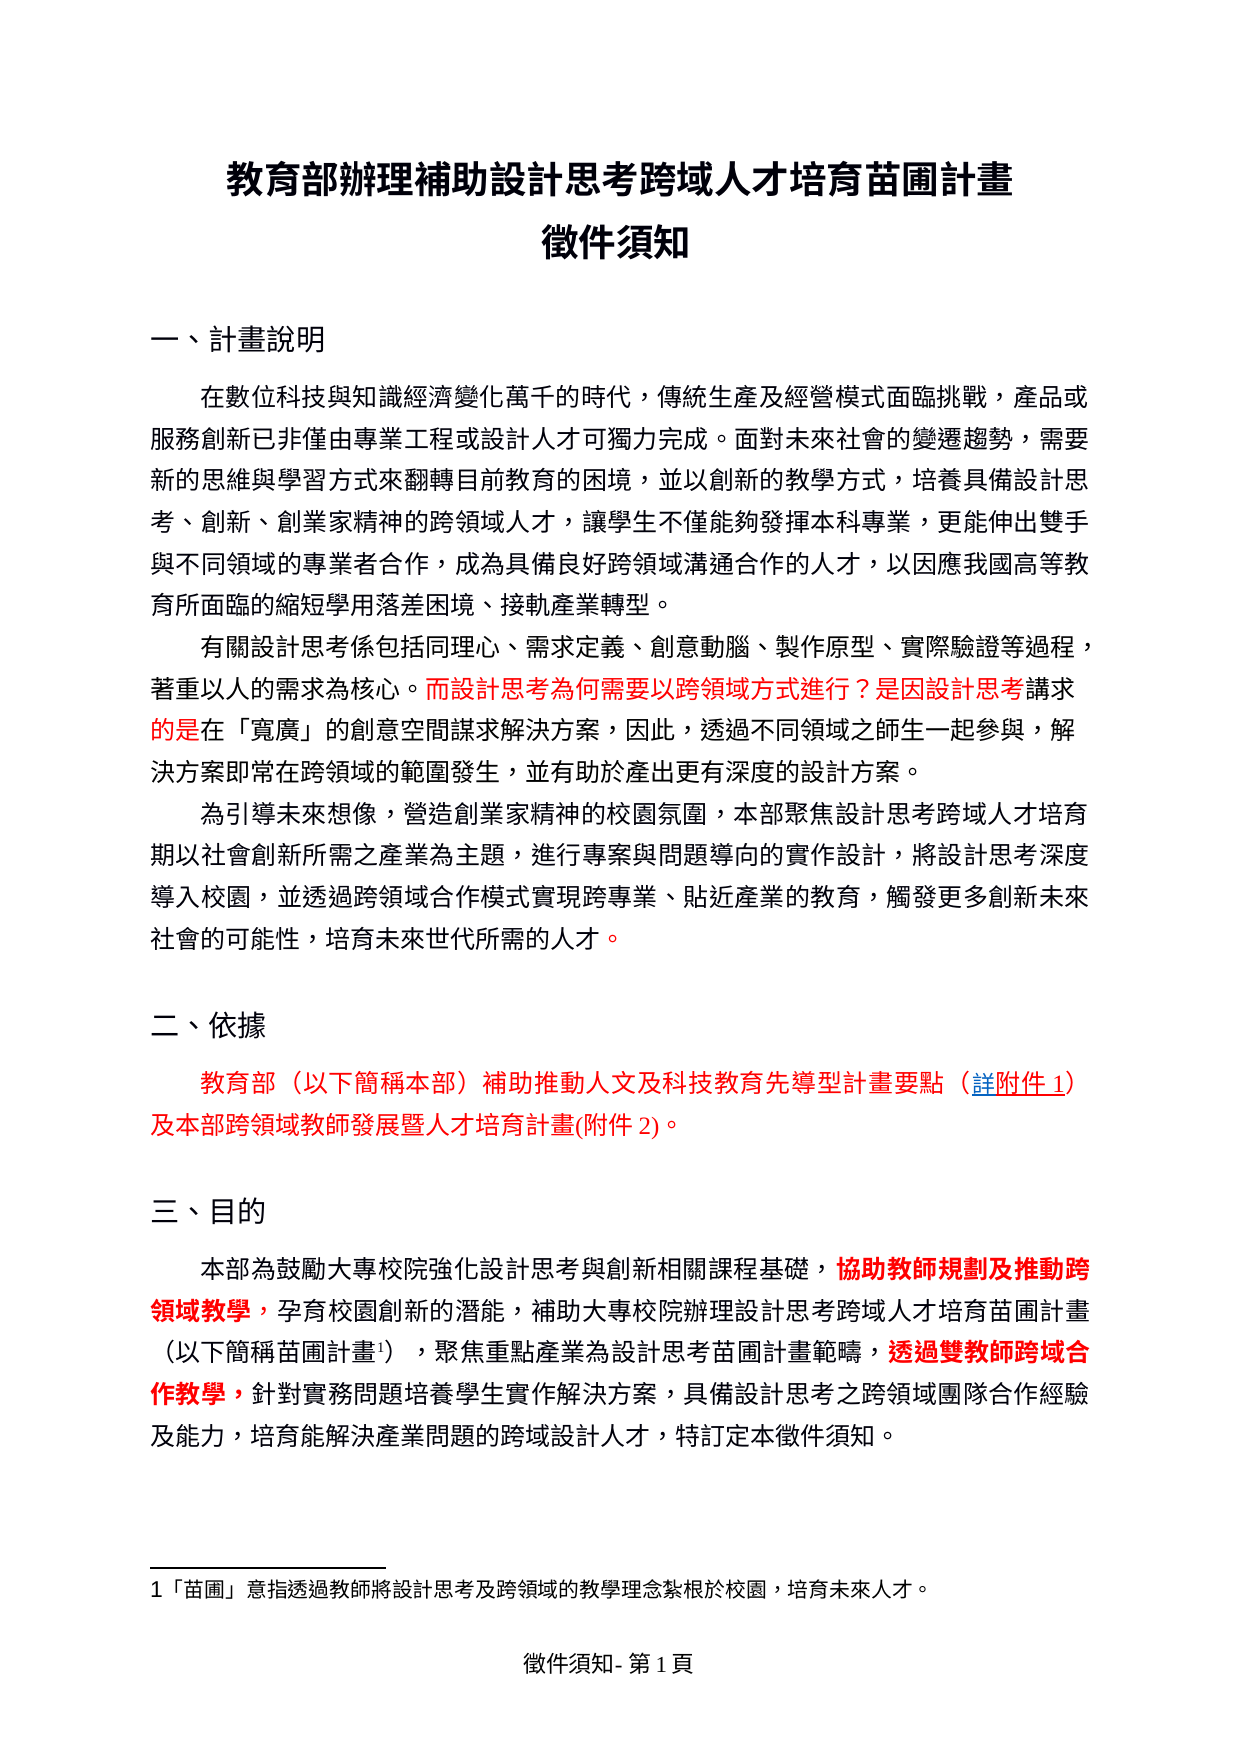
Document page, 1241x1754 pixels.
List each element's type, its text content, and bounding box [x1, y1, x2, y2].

subtitle 二、依據 [150, 1002, 1090, 1045]
text 本部為鼓勵大專校院強化設計思考與創新相關課程基礎，協助教師規劃及推動跨領域教學，孕育校園創新的潛能，補助大專校院辦理設計思考跨域人才培育苗圃計畫（以下簡稱苗圃計畫），聚焦重點產業為設計思考苗圃計畫範疇，透過雙教師跨域合作教學，針對實務問題培養學生實作解決方案，具備設計思考之跨領域團隊合作經驗及能力，培育能解決產業問題的跨域設計人才，特訂定本徵件須知。 [150, 1249, 1090, 1452]
text 在數位科技與知識經濟變化萬千的時代，傳統生產及經營模式面臨挑戰，產品或服務創新已非僅由專業工程或設計人才可獨力完成。面對未來社會的變遷趨勢，需要新的思維與學習方式來翻轉目前教育的困境，並以創新的教學方式，培養具備設計思考、創新、創業家精神的跨領域人才，讓學生不僅能夠發揮本科專業，更能伸出雙手與不同領域的專業者合作，成為具備良好跨領域溝通合作的人才，以因應我國高等教育所面臨的縮短學用落差困境、接軌產業轉型。 [150, 377, 1090, 622]
subtitle 三、目的 [150, 1188, 1090, 1231]
text 教育部辦理補助設計思考跨域人才培育苗圃計畫 [150, 150, 1090, 204]
text 為引導未來想像，營造創業家精神的校園氛圍，本部聚焦設計思考跨域人才培育，期以社會創新所需之產業為主題，進行專案與問題導向的實作設計，將設計思考深度導入校園，並透過跨領域合作模式實現跨專業、貼近產業的教育，觸發更多創新未來社會的可能性，培育未來世代所需的人才。 [150, 794, 1090, 955]
text 徵件須知 [150, 212, 1090, 267]
text 教育部（以下簡稱本部）補助推動人文及科技教育先導型計畫要點（詳附件1）及本部跨領域教師發展暨人才培育計畫(附件2)。 [150, 1063, 1090, 1141]
text 有關設計思考係包括同理心、需求定義、創意動腦、製作原型、實際驗證等過程，著重以人的需求為核心。而設計思考為何需要以跨領域方式進行？是因設計思考講求的是在「寬廣」的創意空間謀求解決方案，因此，透過不同領域之師生一起參與，解決方案即常在跨領域的範圍發生，並有助於產出更有深度的設計方案。 [150, 627, 1090, 789]
text 「苗圃」意指透過教師將設計思考及跨領域的教學理念紮根於校園，培育未來人才。 [150, 1574, 1090, 1604]
subtitle 一、計畫說明 [150, 316, 1090, 359]
